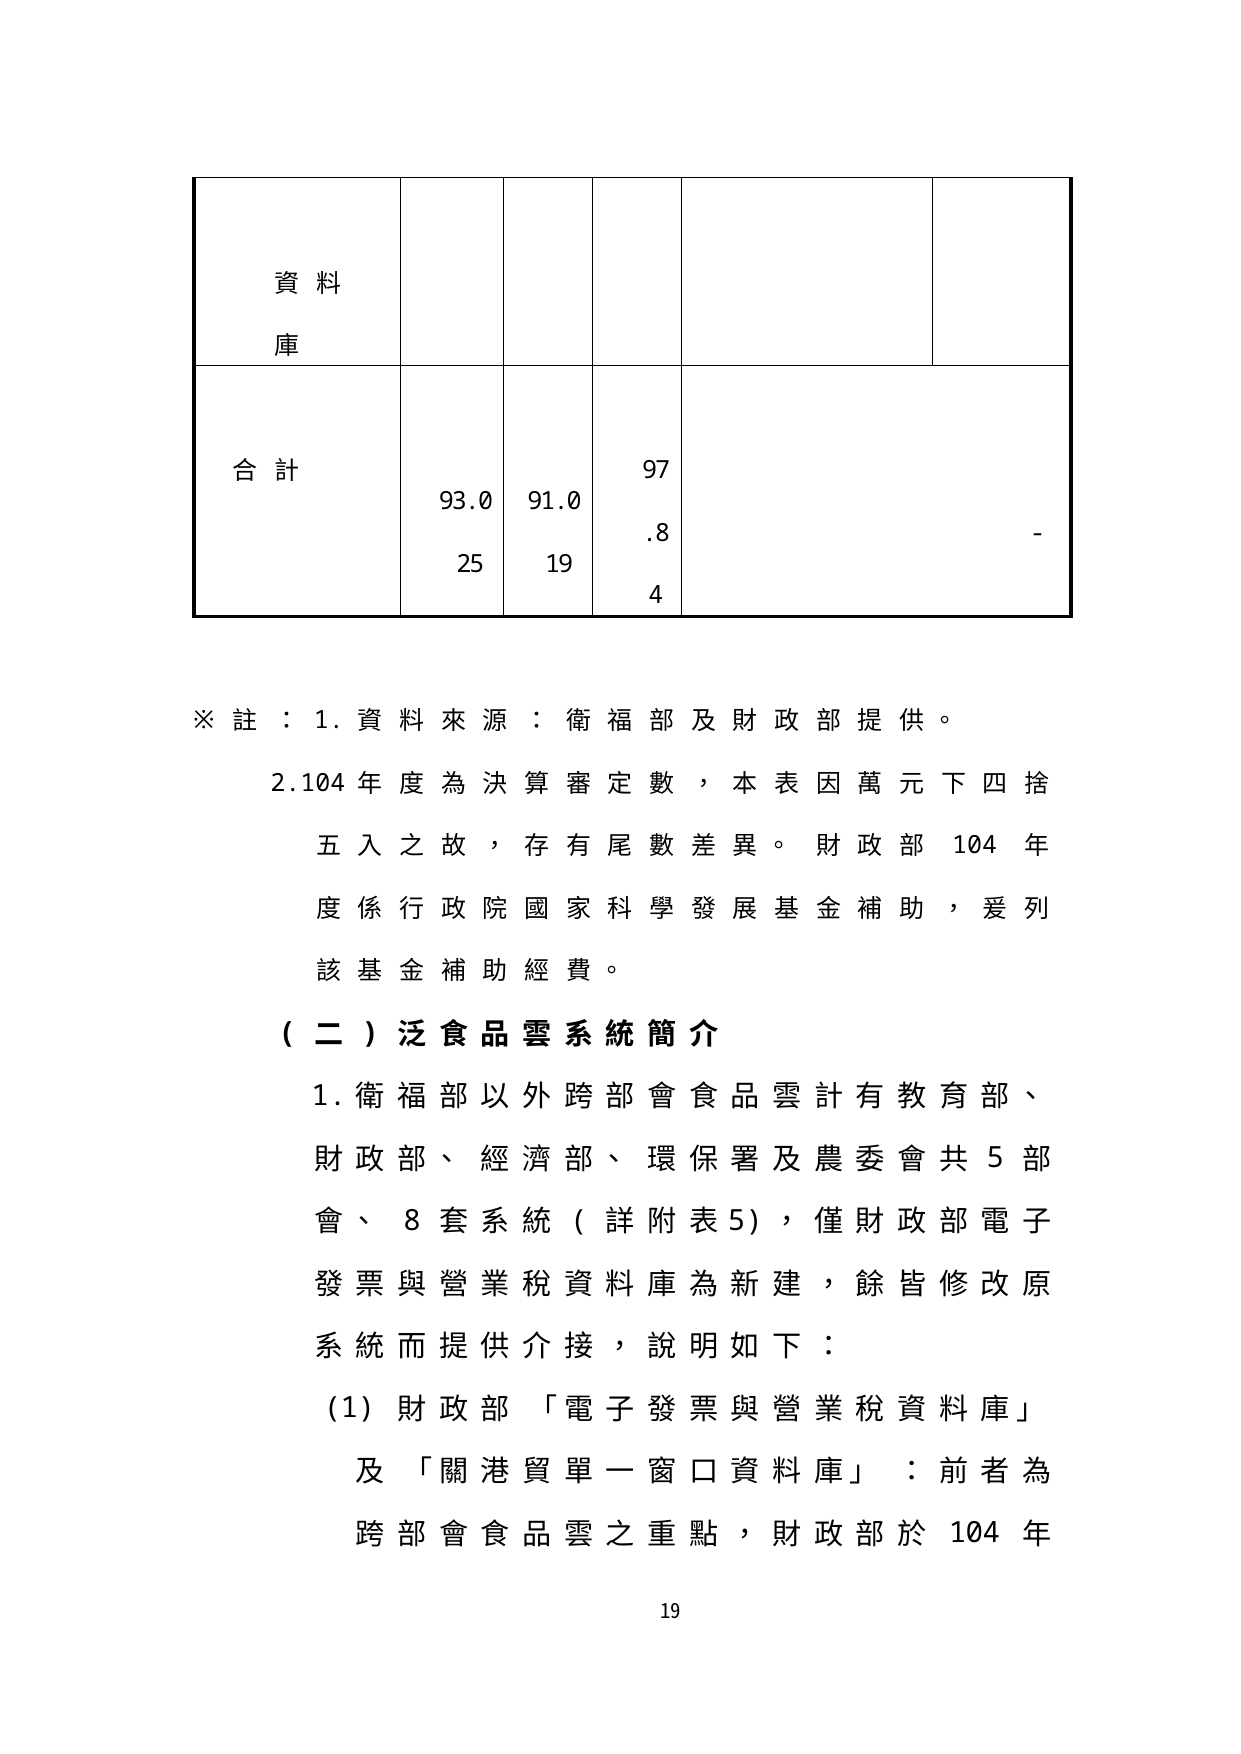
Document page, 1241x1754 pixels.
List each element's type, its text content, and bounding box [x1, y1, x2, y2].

table_cell [593, 178, 681, 365]
text (1)財政部「電子發票與營業稅資料庫」及「關港貿單一窗口資料庫」：前者為跨部會食品雲之重點，財政部於104年度以6千餘萬元建置系統後，統合電子發票之商品名稱，針對不同品名之同一商品給定統合名稱，以利衛福部於49億張電子發票中搜尋問題食品在國內流向。至於非食品業者及未使用電子發票之食品業者，僅能查詢交易對象，並無交易品項資料。關港貿單一窗口資料庫，係財政部依衛福部需求，提供食品及非食品貨品分類號列放行後報單相關資料。 [301, 1365, 1058, 1552]
text 1.衛福部以外跨部會食品雲計有教育部、財政部、經濟部、環保署及農委會共5部會、8套系統(詳附表5)，僅財政部電子發票與營業稅資料庫為新建，餘皆修改原系統而提供介接，說明如下： [271, 1052, 1058, 1365]
table_cell [682, 178, 932, 365]
table_cell 合計 [196, 366, 400, 615]
table_cell 91.019 [504, 366, 592, 615]
text 2.104年度為決算審定數，本表因萬元下四捨五入之故，存有尾數差異。財政部104年度係行政院國家科學發展基金補助，爰列該基金補助經費。 [259, 740, 1058, 990]
table_cell - [682, 366, 1069, 615]
table_cell [504, 178, 592, 365]
table_cell 93.025 [401, 366, 503, 615]
text (二)泛食品雲系統簡介 [242, 990, 1058, 1052]
text ※註：1.資料來源：衛福部及財政部提供。 [183, 677, 1058, 740]
table_cell 97.84 [593, 366, 681, 615]
table_cell 資料庫 [196, 178, 400, 365]
table_cell [401, 178, 503, 365]
table_cell [933, 178, 1069, 365]
